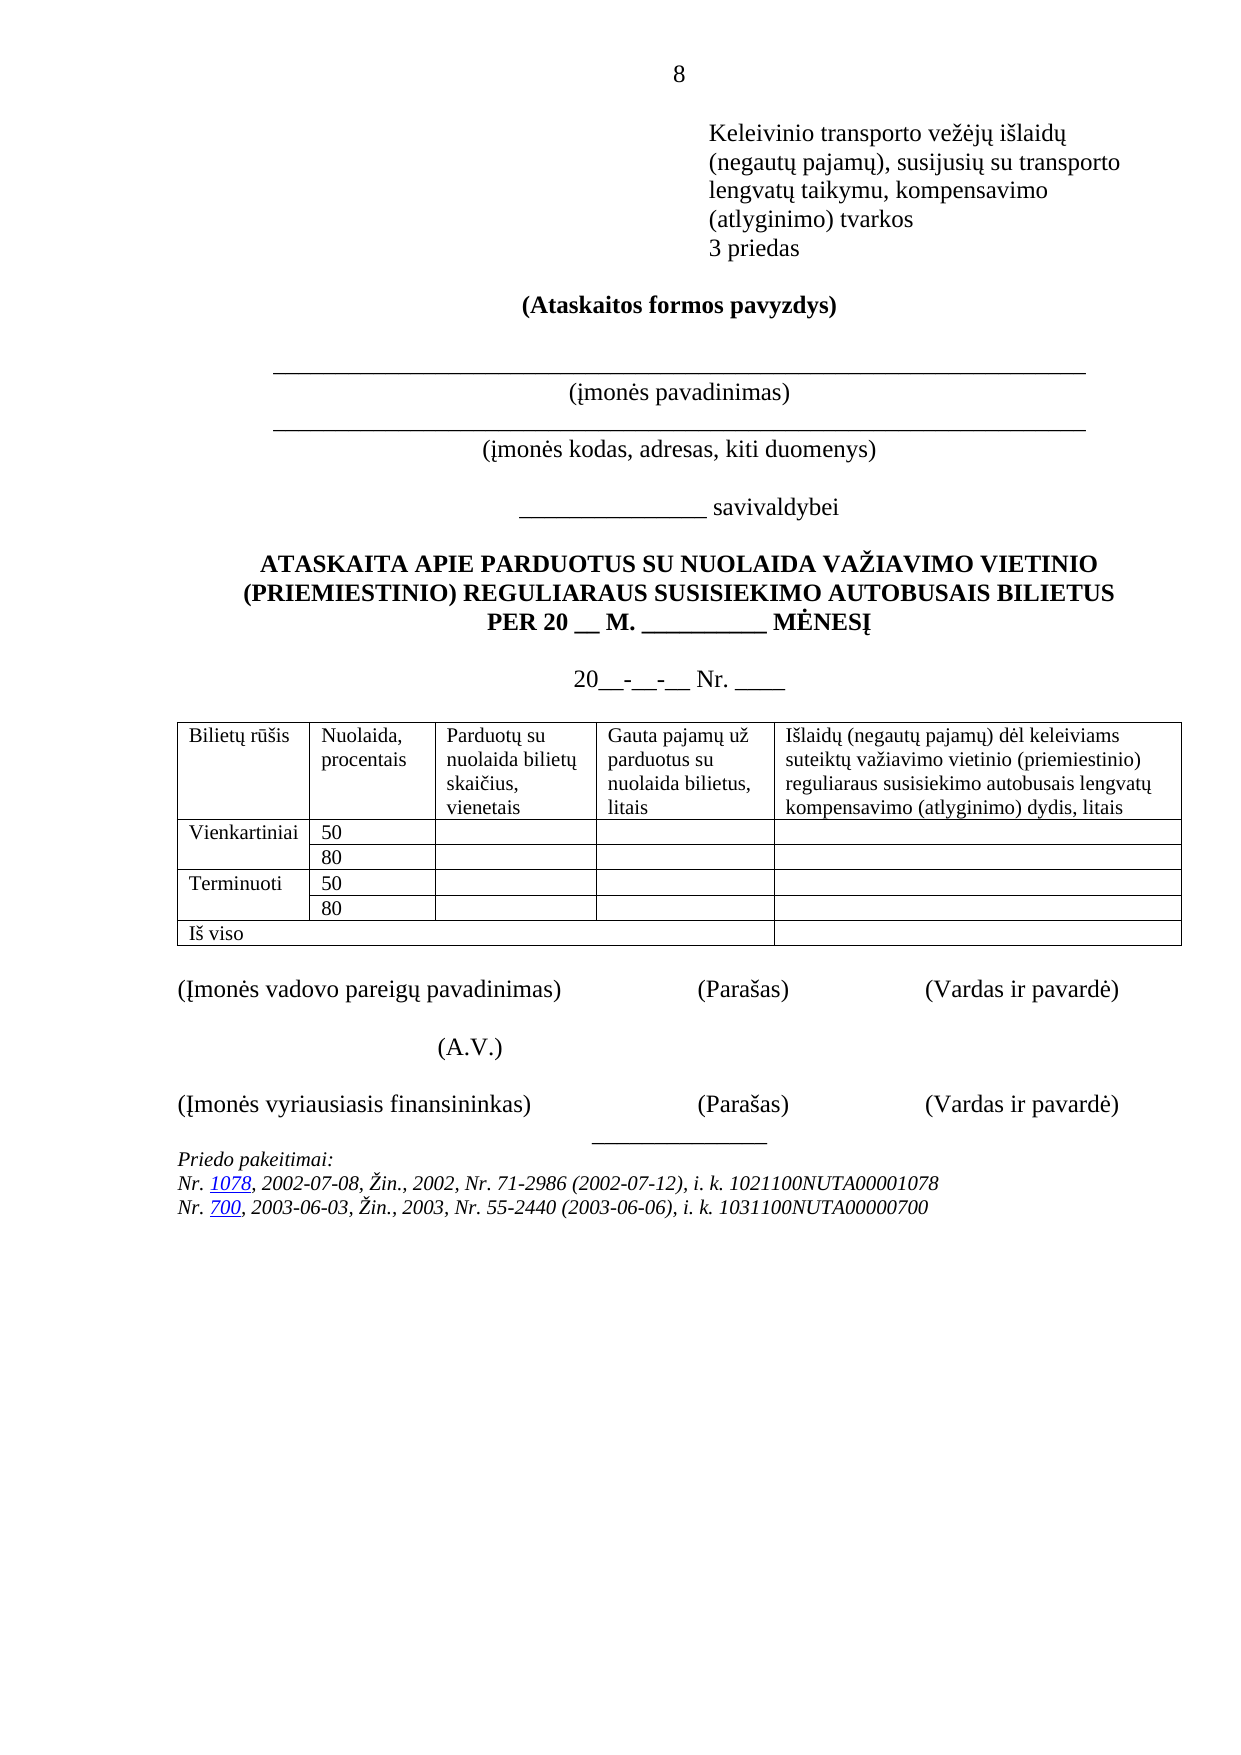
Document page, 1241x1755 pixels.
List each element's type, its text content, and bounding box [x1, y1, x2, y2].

table_cell [436, 896, 596, 919]
table_cell 50 [310, 870, 435, 894]
text PER 20 __ M. __________ MĖNESĮ [177, 607, 1181, 636]
text (Įmonės vadovo pareigų pavadinimas) (Parašas) (Vardas ir pavardė) [177, 974, 1181, 1003]
text Keleivinio transporto vežėjų išlaidų [709, 118, 1181, 147]
text (įmonės kodas, adresas, kiti duomenys) [177, 434, 1181, 463]
table_cell [775, 845, 1181, 869]
table_header Gauta pajamų už parduotus su nuolaida bilietus, litais [597, 723, 774, 819]
text (negautų pajamų), susijusių su transporto [177, 147, 1181, 176]
text 3 priedas [177, 233, 1181, 262]
table_header Parduotų su nuolaida bilietų skaičius, vienetais [436, 723, 596, 819]
table_cell [597, 820, 774, 844]
text _______________ savivaldybei [177, 492, 1181, 521]
table_cell [436, 845, 596, 869]
table_cell [597, 870, 774, 894]
text (Ataskaitos formos pavyzdys) [177, 291, 1181, 319]
table_header Išlaidų (negautų pajamų) dėl keleiviams suteiktų važiavimo vietinio (priemiestinio) reguliaraus susisiekimo autobusais lengvatų kompensavimo (atlyginimo) dydis, litais [775, 723, 1181, 819]
table_cell [775, 820, 1181, 844]
text _________________________________________________________________ [177, 348, 1181, 377]
table_cell Vienkartiniai [178, 820, 309, 869]
table_header Nuolaida, procentais [310, 723, 435, 819]
text (įmonės pavadinimas) [177, 377, 1181, 406]
table_cell Iš viso [178, 921, 774, 945]
text Priedo pakeitimai: [177, 1147, 1181, 1171]
table_cell Terminuoti [178, 870, 309, 919]
text (atlyginimo) tvarkos [177, 204, 1181, 233]
table_cell [436, 820, 596, 844]
text 20__-__-__ Nr. ____ [177, 664, 1181, 693]
table_cell 80 [310, 845, 435, 869]
table_cell [597, 845, 774, 869]
text Nr. 1078, 2002-07-08, Žin., 2002, Nr. 71-2986 (2002-07-12), i. k. 1021100NUTA00001078 [177, 1171, 1181, 1195]
table_cell 80 [310, 896, 435, 919]
table_cell [775, 896, 1181, 919]
text (PRIEMIESTINIO) REGULIARAUS SUSISIEKIMO AUTOBUSAIS BILIETUS [177, 578, 1181, 607]
text Nr. 700, 2003-06-03, Žin., 2003, Nr. 55-2440 (2003-06-06), i. k. 1031100NUTA00000700 [177, 1195, 1181, 1219]
text _________________________________________________________________ [177, 406, 1181, 434]
table_cell [775, 921, 1181, 945]
text ATASKAITA APIE PARDUOTUS SU NUOLAIDA VAŽIAVIMO VIETINIO [177, 549, 1181, 578]
table_cell [775, 870, 1181, 894]
text lengvatų taikymu, kompensavimo [177, 176, 1181, 204]
table_cell 50 [310, 820, 435, 844]
table_header Bilietų rūšis [178, 723, 309, 819]
text (Įmonės vyriausiasis finansininkas) (Parašas) (Vardas ir pavardė) [177, 1089, 1181, 1118]
text (A.V.) [177, 1032, 1181, 1061]
table_cell [597, 896, 774, 919]
text ______________ [177, 1118, 1181, 1147]
table_cell [436, 870, 596, 894]
